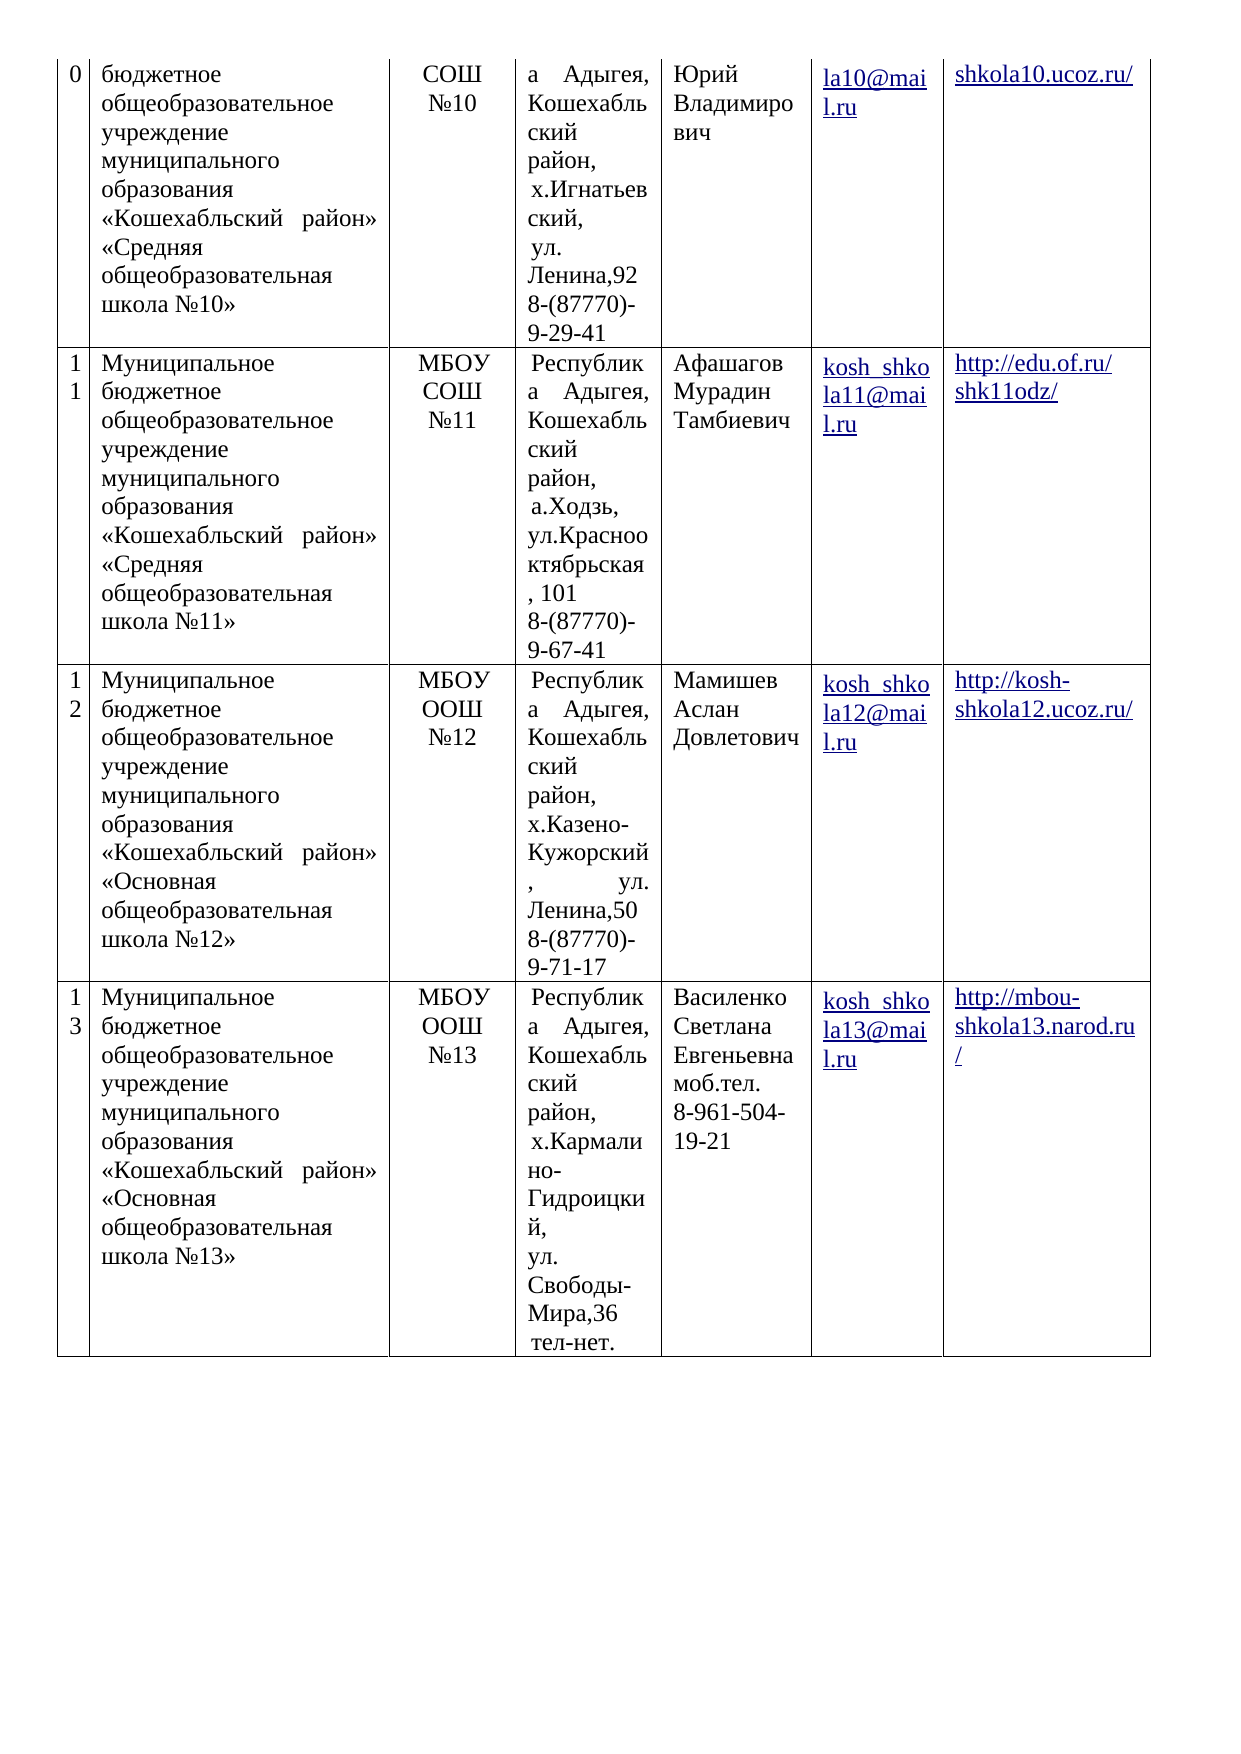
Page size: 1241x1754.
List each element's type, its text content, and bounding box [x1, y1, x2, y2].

table_cell Республика Адыгея, Кошехабльский район, х.Казено-Кужорский, ул. Ленина,50 8-(87770)-9-71-17 [516, 665, 661, 981]
table_cell МБОУ ООШ №13 [390, 982, 515, 1356]
table_cell kosh_shkola13@mail.ru [812, 982, 942, 1356]
table_cell 0 [58, 59, 89, 347]
table_cell 13 [58, 982, 89, 1356]
table_cell МБОУ ООШ №12 [390, 665, 515, 981]
table_cell 11 [58, 348, 89, 664]
table_cell Афашагов Мурадин Тамбиевич [662, 348, 811, 664]
table_cell kosh_shkola11@mail.ru [812, 348, 942, 664]
table_cell http://mbou-shkola13.narod.ru/ [944, 982, 1150, 1356]
table_cell shkola10.ucoz.ru/ [944, 59, 1150, 347]
table_cell а Адыгея, Кошехабльский район, х.Игнатьевский, ул. Ленина,92 8-(87770)-9-29-41 [516, 59, 661, 347]
table_cell Республика Адыгея, Кошехабльский район, х.Кармалино-Гидроицкий, ул. Свободы-Мира,36 тел-нет. [516, 982, 661, 1356]
table_cell Муниципальное бюджетное общеобразовательное учреждение муниципального образования «Кошехабльский район» «Средняя общеобразовательная школа №11» [90, 348, 388, 664]
table_cell бюджетное общеобразовательное учреждение муниципального образования «Кошехабльский район» «Средняя общеобразовательная школа №10» [90, 59, 388, 347]
table_cell Муниципальное бюджетное общеобразовательное учреждение муниципального образования «Кошехабльский район» «Основная общеобразовательная школа №13» [90, 982, 388, 1356]
table_cell kosh_shkola12@mail.ru [812, 665, 942, 981]
table_cell Юрий Владимирович [662, 59, 811, 347]
table_cell http://edu.of.ru/shk11odz/ [944, 348, 1150, 664]
table_cell Муниципальное бюджетное общеобразовательное учреждение муниципального образования «Кошехабльский район» «Основная общеобразовательная школа №12» [90, 665, 388, 981]
table_cell МБОУ СОШ №11 [390, 348, 515, 664]
table_cell Мамишев Аслан Довлетович [662, 665, 811, 981]
table_cell http://kosh-shkola12.ucoz.ru/ [944, 665, 1150, 981]
table_cell 12 [58, 665, 89, 981]
table_cell Республика Адыгея, Кошехабльский район, а.Ходзь, ул.Краснооктябрьская, 101 8-(87770)-9-67-41 [516, 348, 661, 664]
table_cell la10@mail.ru [812, 59, 942, 347]
table_cell СОШ №10 [390, 59, 515, 347]
table_cell Василенко Светлана Евгеньевна моб.тел. 8-961-504-19-21 [662, 982, 811, 1356]
